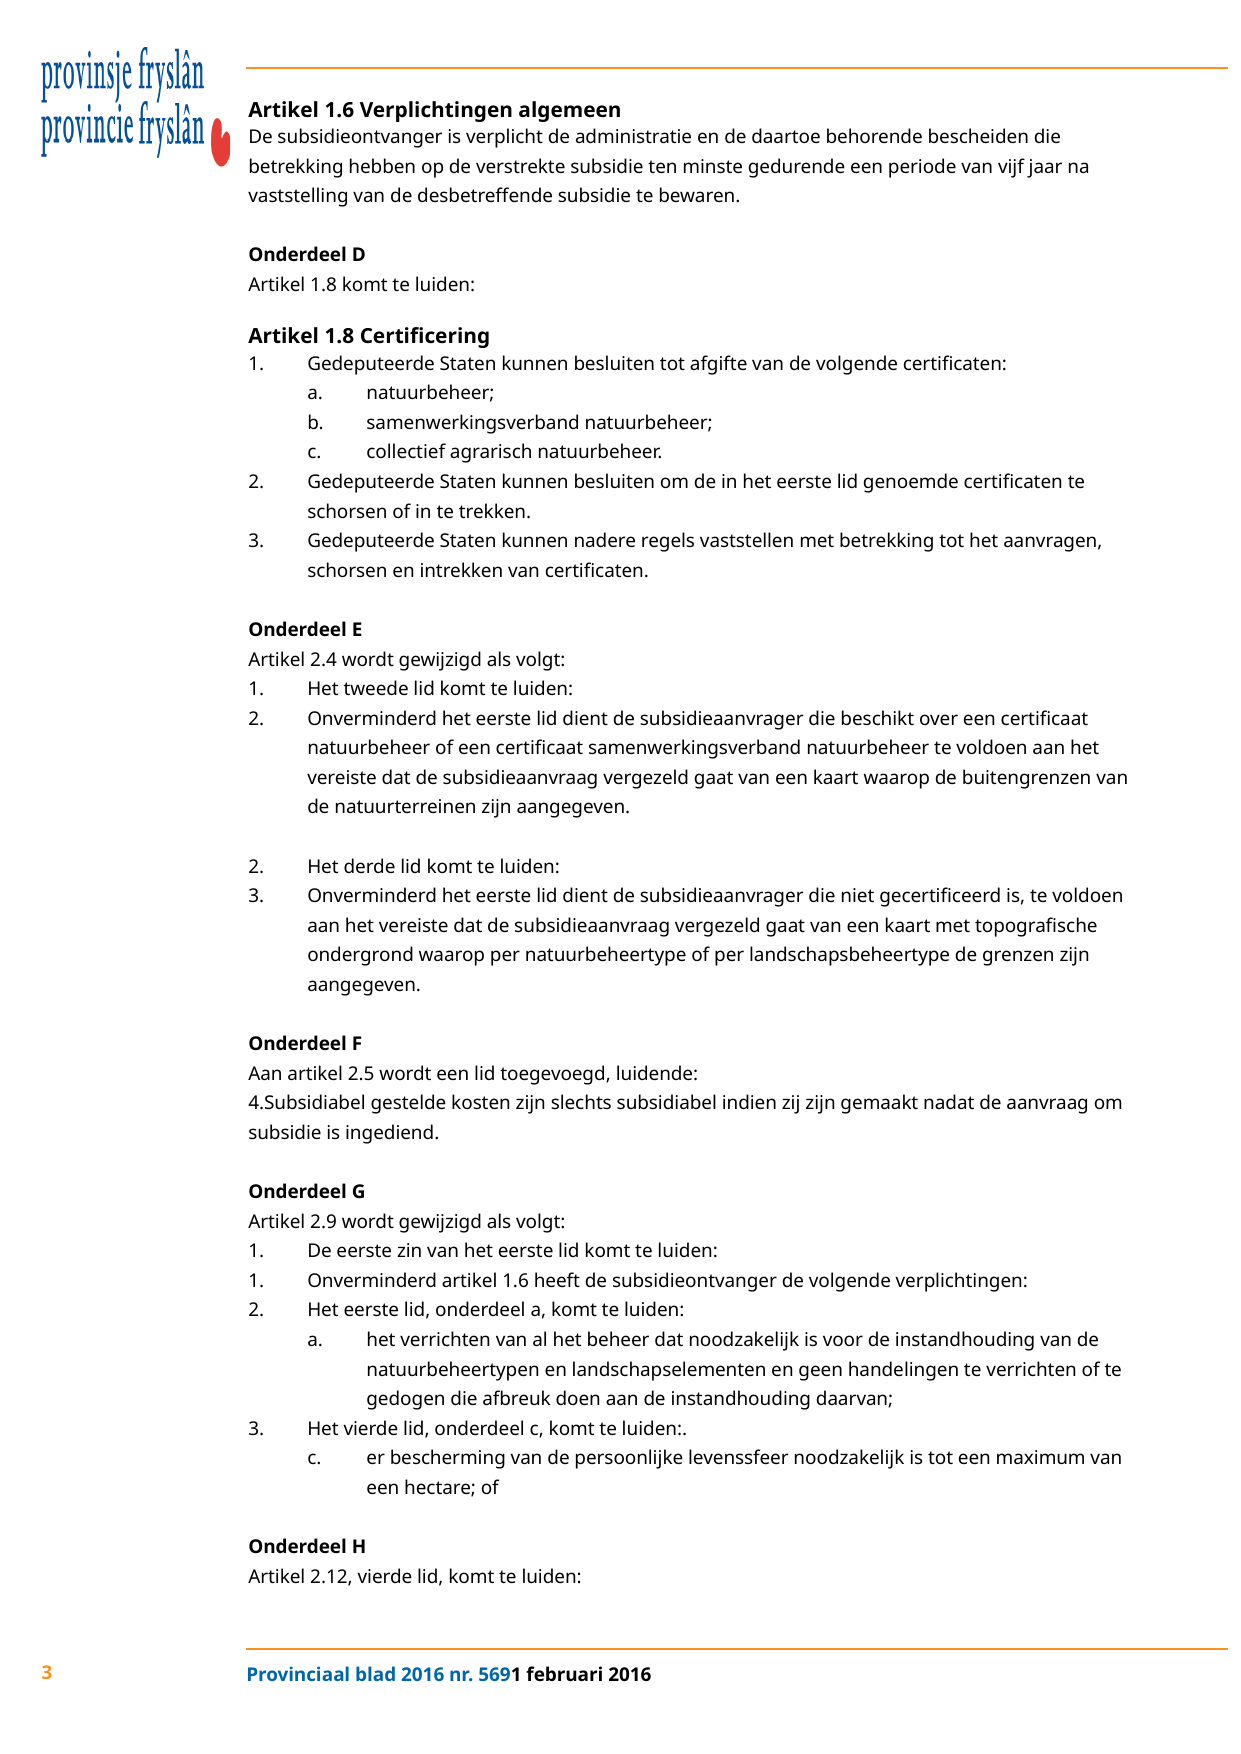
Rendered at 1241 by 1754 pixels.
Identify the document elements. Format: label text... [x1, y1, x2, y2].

list Gedeputeerde Staten kunnen nadere regels vaststellen met betrekking tot het aanvragen, schorsen en intrekken van certificaten. [248, 527, 1152, 583]
text Artikel 1.6 Verplichtingen algemeen [248, 95, 1152, 123]
text Artikel 1.8 komt te luiden: [248, 271, 1152, 297]
text Artikel 2.4 wordt gewijzigd als volgt: [248, 646, 1152, 672]
picture [41, 47, 231, 172]
text Onderdeel D [248, 242, 1152, 267]
list collectief agrarisch natuurbeheer. [307, 439, 1152, 464]
list Het eerste lid, onderdeel a, komt te luiden: [248, 1297, 1152, 1322]
text De subsidieontvanger is verplicht de administratie en de daartoe behorende bescheiden die betrekking hebben op de verstrekte subsidie ten minste gedurende een periode van vijf jaar na vaststelling van de desbetreffende subsidie te bewaren. [248, 123, 1152, 208]
list Onverminderd artikel 1.6 heeft de subsidieontvanger de volgende verplichtingen: [248, 1267, 1152, 1293]
list De eerste zin van het eerste lid komt te luiden: [248, 1237, 1152, 1263]
text Onderdeel E [248, 616, 1152, 642]
text Onderdeel G [248, 1178, 1152, 1204]
list Het vierde lid, onderdeel c, komt te luiden:. [248, 1415, 1152, 1441]
text 4.Subsidiabel gestelde kosten zijn slechts subsidiabel indien zij zijn gemaakt nadat de aanvraag om subsidie is ingediend. [248, 1089, 1152, 1145]
list Het derde lid komt te luiden: [248, 853, 1152, 879]
text Onderdeel F [248, 1030, 1152, 1056]
list Gedeputeerde Staten kunnen besluiten tot afgifte van de volgende certificaten: [248, 350, 1152, 376]
list Onverminderd het eerste lid dient de subsidieaanvrager die beschikt over een certificaat natuurbeheer of een certificaat samenwerkingsverband natuurbeheer te voldoen aan het vereiste dat de subsidieaanvraag vergezeld gaat van een kaart waarop de buitengrenzen van de natuurterreinen zijn aangegeven. [248, 705, 1152, 819]
text Artikel 2.9 wordt gewijzigd als volgt: [248, 1208, 1152, 1234]
list er bescherming van de persoonlijke levenssfeer noodzakelijk is tot een maximum van een hectare; of [307, 1444, 1152, 1500]
list het verrichten van al het beheer dat noodzakelijk is voor de instandhouding van de natuurbeheertypen en landschapselementen en geen handelingen te verrichten of te gedogen die afbreuk doen aan de instandhouding daarvan; [307, 1326, 1152, 1411]
text Onderdeel H [248, 1533, 1152, 1559]
list samenwerkingsverband natuurbeheer; [307, 409, 1152, 435]
list Onverminderd het eerste lid dient de subsidieaanvrager die niet gecertificeerd is, te voldoen aan het vereiste dat de subsidieaanvraag vergezeld gaat van een kaart met topografische ondergrond waarop per natuurbeheertype of per landschapsbeheertype de grenzen zijn aangegeven. [248, 882, 1152, 997]
text Artikel 2.12, vierde lid, komt te luiden: [248, 1563, 1152, 1589]
list Gedeputeerde Staten kunnen besluiten om de in het eerste lid genoemde certificaten te schorsen of in te trekken. [248, 468, 1152, 524]
list Het tweede lid komt te luiden: [248, 675, 1152, 701]
list natuurbeheer; [307, 379, 1152, 405]
text Aan artikel 2.5 wordt een lid toegevoegd, luidende: [248, 1060, 1152, 1086]
text Artikel 1.8 Certificering [248, 322, 1152, 350]
